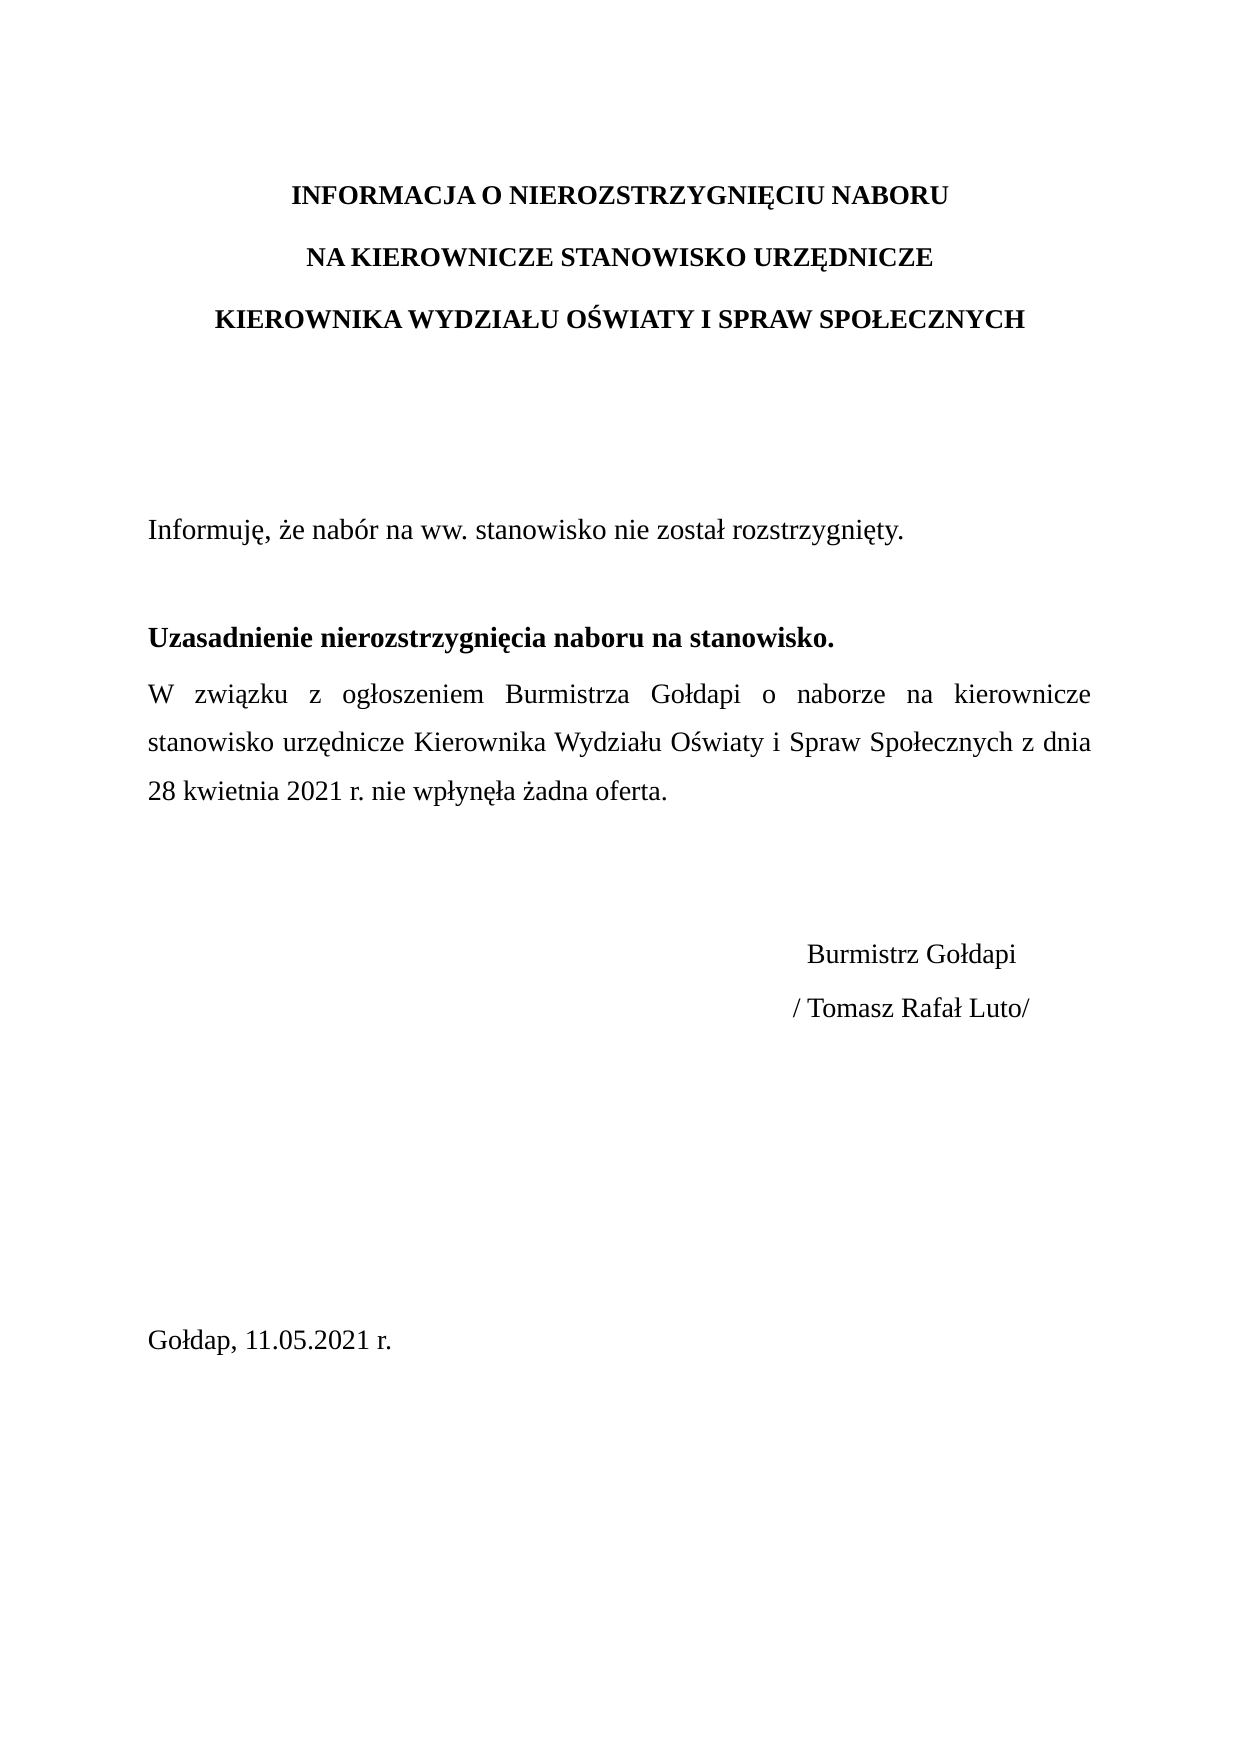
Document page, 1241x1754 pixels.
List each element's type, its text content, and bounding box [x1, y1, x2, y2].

text Burmistrz Gołdapi [148, 937, 1093, 969]
text INFORMACJA O NIEROZSTRZYGNIĘCIU NABORU [148, 179, 1093, 210]
text Gołdap, 11.05.2021 r. [148, 1323, 1093, 1355]
text KIEROWNIKA WYDZIAŁU OŚWIATY I SPRAW SPOŁECZNYCH [148, 303, 1093, 334]
text NA KIEROWNICZE STANOWISKO URZĘDNICZE [148, 241, 1093, 272]
text Informuję, że nabór na ww. stanowisko nie został rozstrzygnięty. [148, 512, 1093, 546]
text Uzasadnienie nierozstrzygnięcia naboru na stanowisko. [148, 621, 1093, 654]
text W związku z ogłoszeniem Burmistrza Gołdapi o naborze na kierownicze stanowisko urzędnicze Kierownika Wydziału Oświaty i Spraw Społecznych z dnia 28 kwietnia 2021 r. nie wpłynęła żadna oferta. [148, 677, 1093, 806]
text / Tomasz Rafał Luto/ [148, 991, 1093, 1024]
